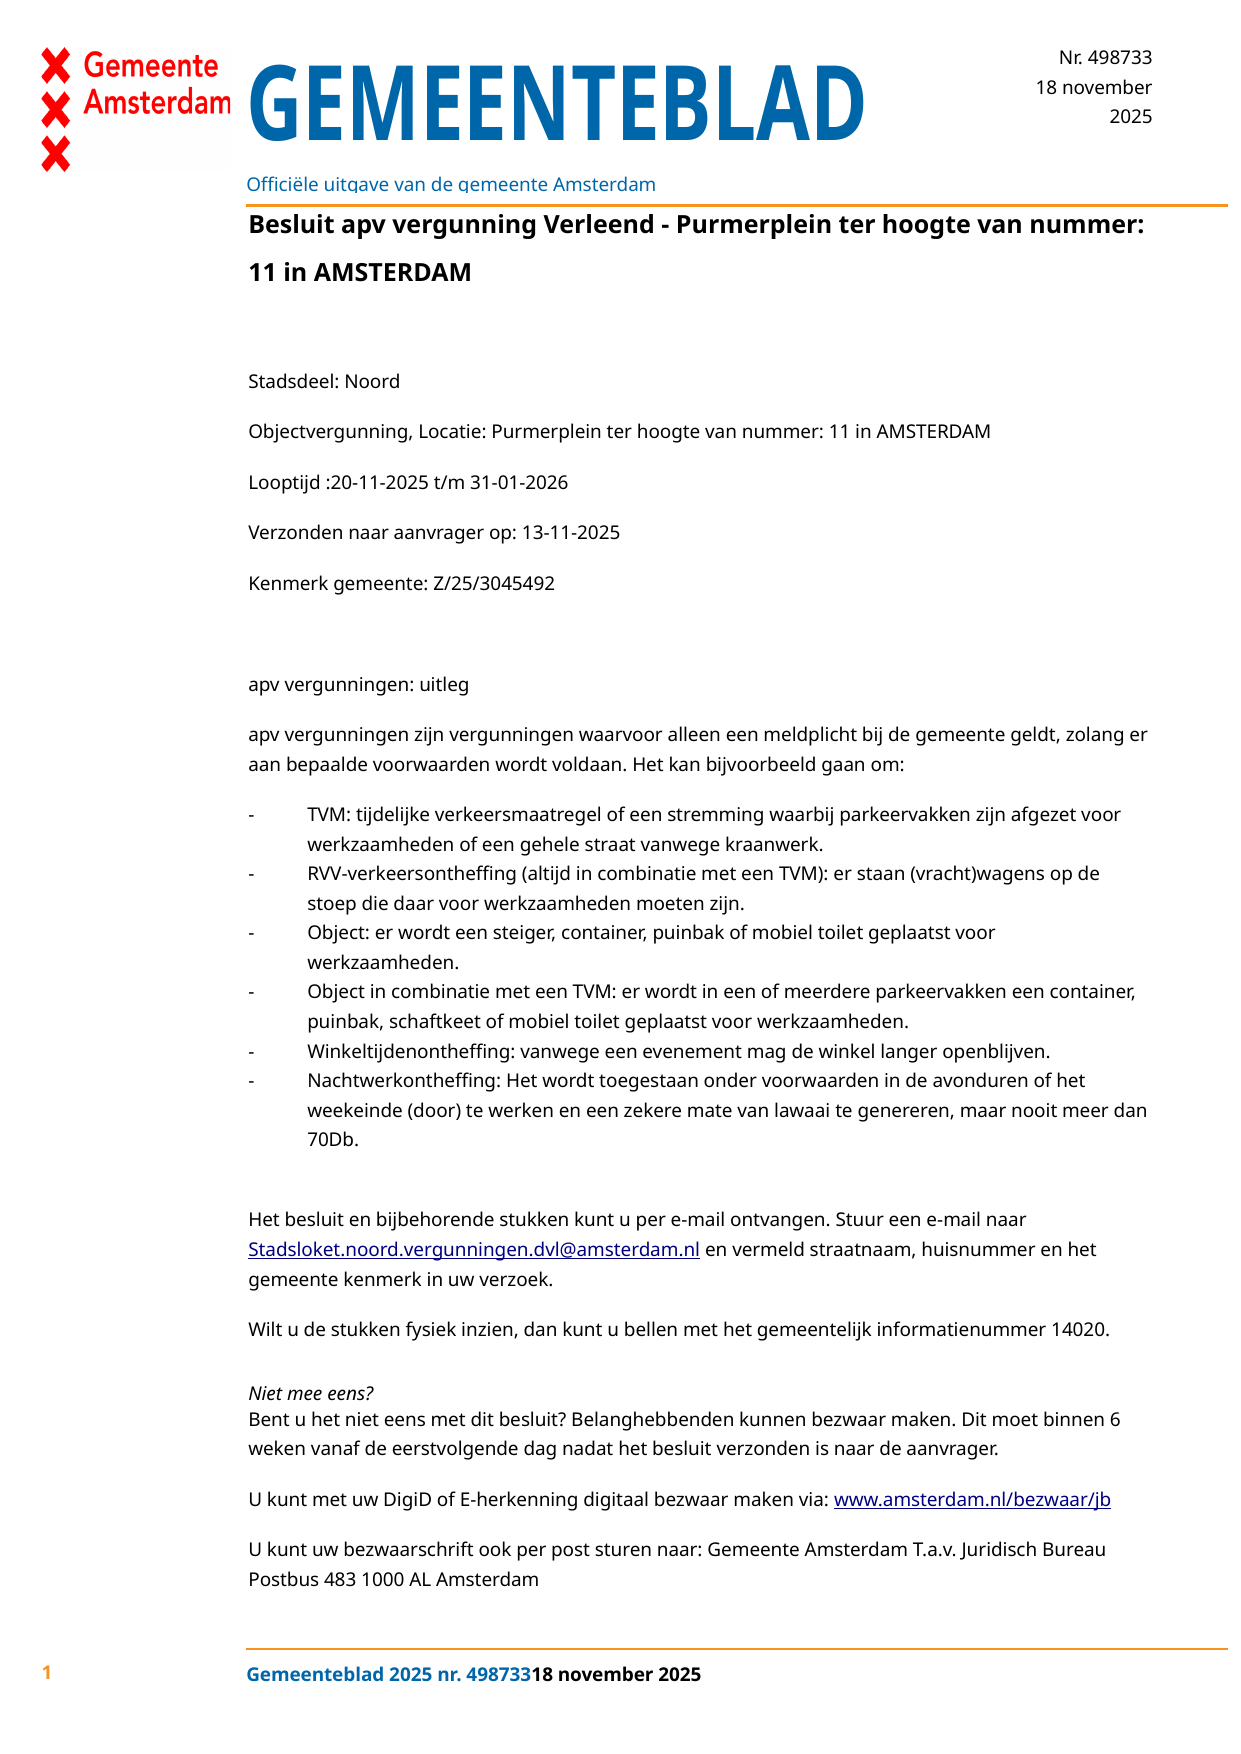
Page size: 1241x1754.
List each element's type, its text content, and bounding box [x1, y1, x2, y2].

text apv vergunningen: uitleg [248, 671, 1152, 697]
list TVM: tijdelijke verkeersmaatregel of een stremming waarbij parkeervakken zijn afgezet voor werkzaamheden of een gehele straat vanwege kraanwerk. [248, 801, 1152, 857]
list Object in combinatie met een TVM: er wordt in een of meerdere parkeervakken een container, puinbak, schaftkeet of mobiel toilet geplaatst voor werkzaamheden. [248, 979, 1152, 1034]
text apv vergunningen zijn vergunningen waarvoor alleen een meldplicht bij de gemeente geldt, zolang er aan bepaalde voorwaarden wordt voldaan. Het kan bijvoorbeeld gaan om: [248, 721, 1152, 777]
text Niet mee eens? [248, 1380, 1152, 1406]
text Looptijd :20-11-2025 t/m 31-01-2026 [248, 469, 1152, 495]
text Objectvergunning, Locatie: Purmerplein ter hoogte van nummer: 11 in AMSTERDAM [248, 419, 1152, 444]
list Nachtwerkontheffing: Het wordt toegestaan onder voorwaarden in de avonduren of het weekeinde (door) te werken en een zekere mate van lawaai te genereren, maar nooit meer dan 70Db. [248, 1067, 1152, 1152]
list RVV-verkeersontheffing (altijd in combinatie met een TVM): er staan (vracht)wagens op de stoep die daar voor werkzaamheden moeten zijn. [248, 860, 1152, 916]
text Het besluit en bijbehorende stukken kunt u per e-mail ontvangen. Stuur een e-mail naar Stadsloket.noord.vergunningen.dvl@amsterdam.nl en vermeld straatnaam, huisnummer en het gemeente kenmerk in uw verzoek. [248, 1207, 1152, 1292]
text Verzonden naar aanvrager op: 13-11-2025 [248, 519, 1152, 545]
picture [41, 47, 231, 172]
text U kunt met uw DigiD of E-herkenning digitaal bezwaar maken via: www.amsterdam.nl/bezwaar/jb [248, 1486, 1152, 1512]
text Besluit apv vergunning Verleend - Purmerplein ter hoogte van nummer: 11 in AMSTERDAM [248, 207, 1152, 288]
text U kunt uw bezwaarschrift ook per post sturen naar: Gemeente Amsterdam T.a.v. Juridisch Bureau Postbus 483 1000 AL Amsterdam [248, 1536, 1152, 1592]
text Stadsdeel: Noord [248, 368, 1152, 394]
text Wilt u de stukken fysiek inzien, dan kunt u bellen met het gemeentelijk informatienummer 14020. [248, 1316, 1152, 1342]
list Object: er wordt een steiger, container, puinbak of mobiel toilet geplaatst voor werkzaamheden. [248, 919, 1152, 975]
text Kenmerk gemeente: Z/25/3045492 [248, 570, 1152, 596]
text Bent u het niet eens met dit besluit? Belanghebbenden kunnen bezwaar maken. Dit moet binnen 6 weken vanaf de eerstvolgende dag nadat het besluit verzonden is naar de aanvrager. [248, 1406, 1152, 1461]
list Winkeltijdenontheffing: vanwege een evenement mag de winkel langer openblijven. [248, 1038, 1152, 1064]
